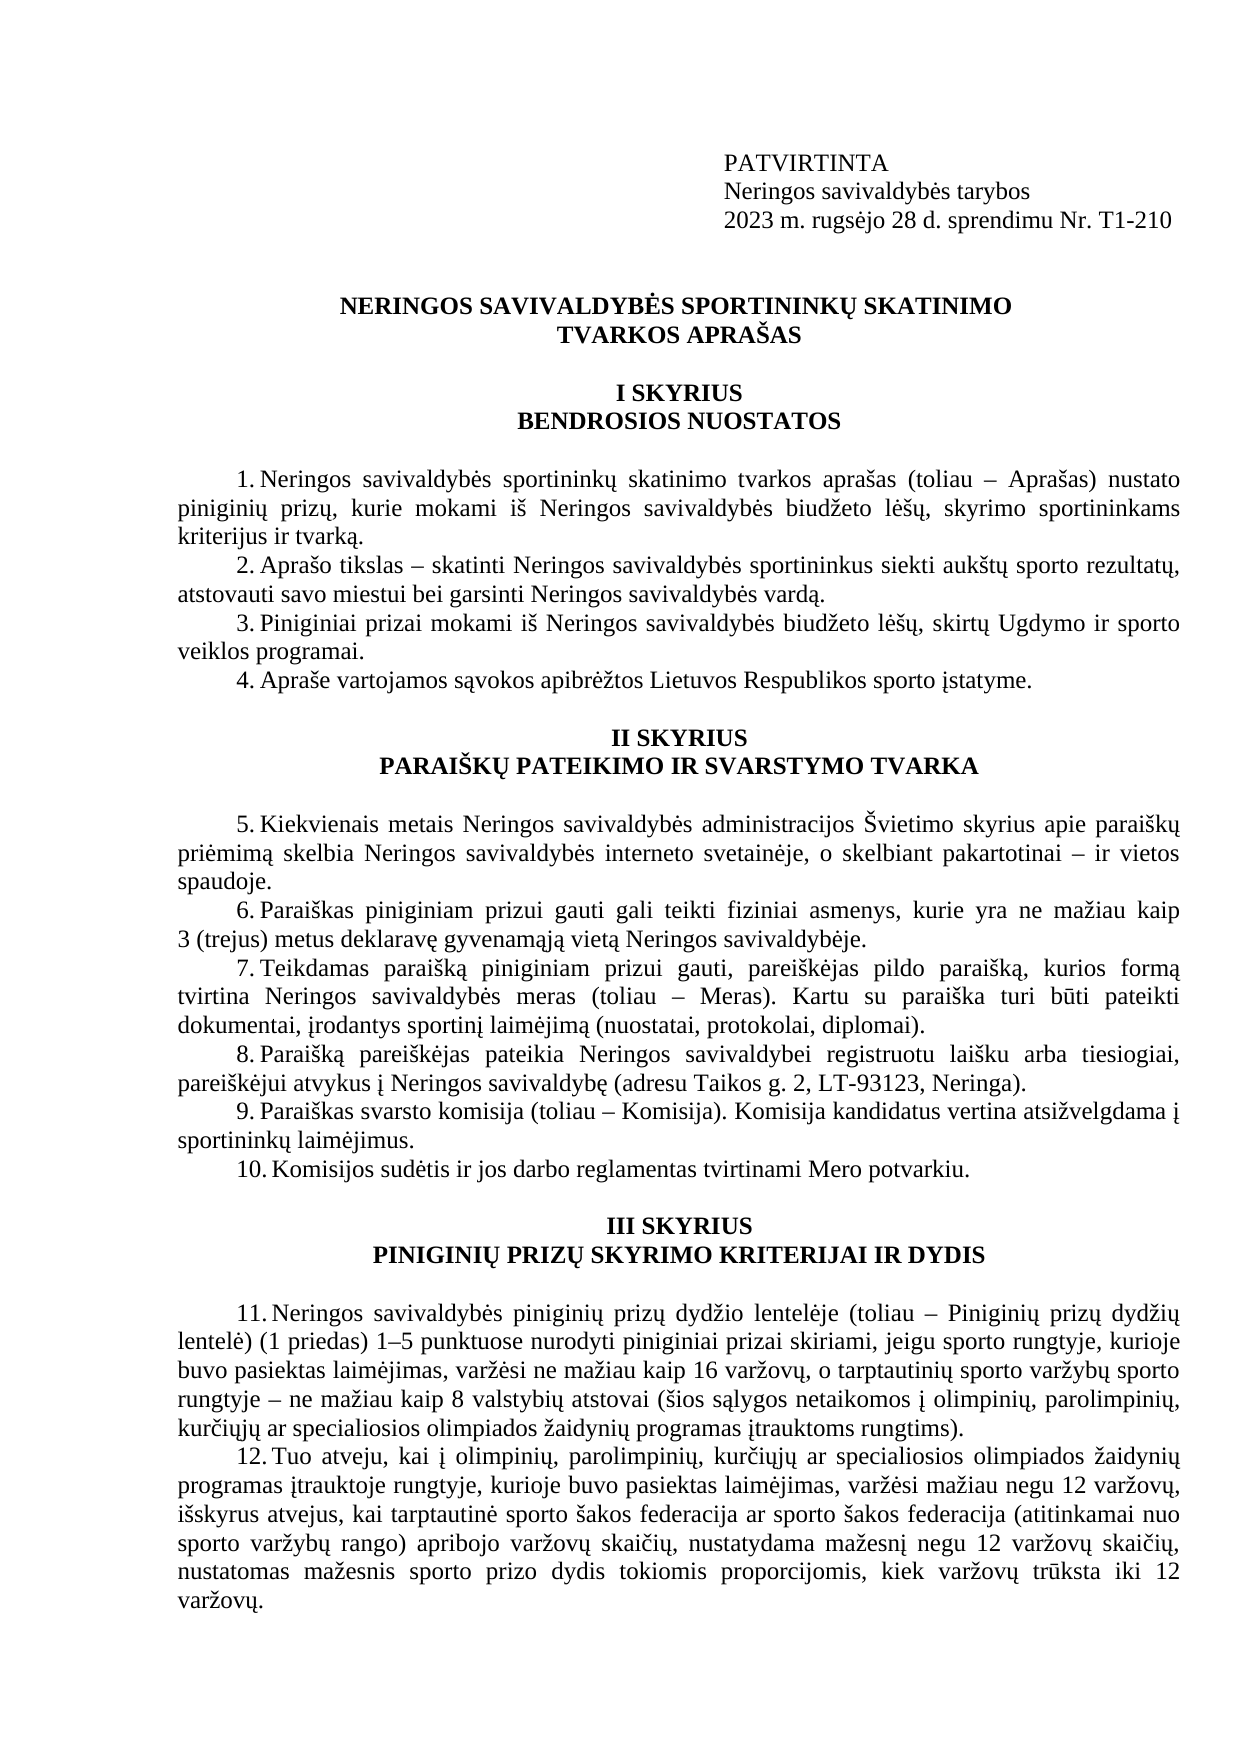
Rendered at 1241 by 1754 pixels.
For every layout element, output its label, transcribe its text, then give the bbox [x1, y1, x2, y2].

text BENDROSIOS NUOSTATOS [177, 406, 1181, 435]
text 5. Kiekvienais metais Neringos savivaldybės administracijos Švietimo skyrius apie paraiškų priėmimą skelbia Neringos savivaldybės interneto svetainėje, o skelbiant pakartotinai – ir vietos spaudoje. [177, 809, 1181, 895]
text 3. Piniginiai prizai mokami iš Neringos savivaldybės biudžeto lėšų, skirtų Ugdymo ir sporto veiklos programai. [177, 608, 1181, 665]
text PATVIRTINTA [723, 148, 1181, 176]
text 2. Aprašo tikslas – skatinti Neringos savivaldybės sportininkus siekti aukštų sporto rezultatų, atstovauti savo miestui bei garsinti Neringos savivaldybės vardą. [177, 550, 1181, 608]
text 1. Neringos savivaldybės sportininkų skatinimo tvarkos aprašas (toliau – Aprašas) nustato piniginių prizų, kurie mokami iš Neringos savivaldybės biudžeto lėšų, skyrimo sportininkams kriterijus ir tvarką. [177, 464, 1181, 550]
text 4. Apraše vartojamos sąvokos apibrėžtos Lietuvos Respublikos sporto įstatyme. [177, 665, 1181, 694]
text TVARKOS APRAŠAS [177, 320, 1181, 349]
text 7. Teikdamas paraišką piniginiam prizui gauti, pareiškėjas pildo paraišką, kurios formą tvirtina Neringos savivaldybės meras (toliau – Meras). Kartu su paraiška turi būti pateikti dokumentai, įrodantys sportinį laimėjimą (nuostatai, protokolai, diplomai). [177, 953, 1181, 1039]
text PINIGINIŲ PRIZŲ SKYRIMO KRITERIJAI IR DYDIS [177, 1240, 1181, 1269]
text 10. Komisijos sudėtis ir jos darbo reglamentas tvirtinami Mero potvarkiu. [177, 1154, 1181, 1183]
text III SKYRIUS [177, 1211, 1181, 1240]
text 9. Paraiškas svarsto komisija (toliau – Komisija). Komisija kandidatus vertina atsižvelgdama į sportininkų laimėjimus. [177, 1096, 1181, 1154]
text 8. Paraišką pareiškėjas pateikia Neringos savivaldybei registruotu laišku arba tiesiogiai, pareiškėjui atvykus į Neringos savivaldybę (adresu Taikos g. 2, LT-93123, Neringa). [177, 1039, 1181, 1096]
text Neringos savivaldybės tarybos [723, 176, 1181, 205]
text 11. Neringos savivaldybės piniginių prizų dydžio lentelėje (toliau – Piniginių prizų dydžių lentelė) (1 priedas) 1–5 punktuose nurodyti piniginiai prizai skiriami, jeigu sporto rungtyje, kurioje buvo pasiektas laimėjimas, varžėsi ne mažiau kaip 16 varžovų, o tarptautinių sporto varžybų sporto rungtyje – ne mažiau kaip 8 valstybių atstovai (šios sąlygos netaikomos į olimpinių, parolimpinių, kurčiųjų ar specialiosios olimpiados žaidynių programas įtrauktoms rungtims). [177, 1298, 1181, 1441]
text PARAIŠKŲ PATEIKIMO IR SVARSTYMO TVARKA [177, 751, 1181, 780]
text I SKYRIUS [177, 378, 1181, 406]
text 2023 m. rugsėjo 28 d. sprendimu Nr. T1-210 [723, 205, 1181, 234]
text 12. Tuo atveju, kai į olimpinių, parolimpinių, kurčiųjų ar specialiosios olimpiados žaidynių programas įtrauktoje rungtyje, kurioje buvo pasiektas laimėjimas, varžėsi mažiau negu 12 varžovų, išskyrus atvejus, kai tarptautinė sporto šakos federacija ar sporto šakos federacija (atitinkamai nuo sporto varžybų rango) apribojo varžovų skaičių, nustatydama mažesnį negu 12 varžovų skaičių, nustatomas mažesnis sporto prizo dydis tokiomis proporcijomis, kiek varžovų trūksta iki 12 varžovų. [177, 1441, 1181, 1614]
text II SKYRIUS [177, 723, 1181, 751]
text NERINGOS SAVIVALDYBĖS SPORTININKŲ SKATINIMO [177, 291, 1181, 320]
text 6. Paraiškas piniginiam prizui gauti gali teikti fiziniai asmenys, kurie yra ne mažiau kaip 3 (trejus) metus deklaravę gyvenamąją vietą Neringos savivaldybėje. [177, 895, 1181, 953]
